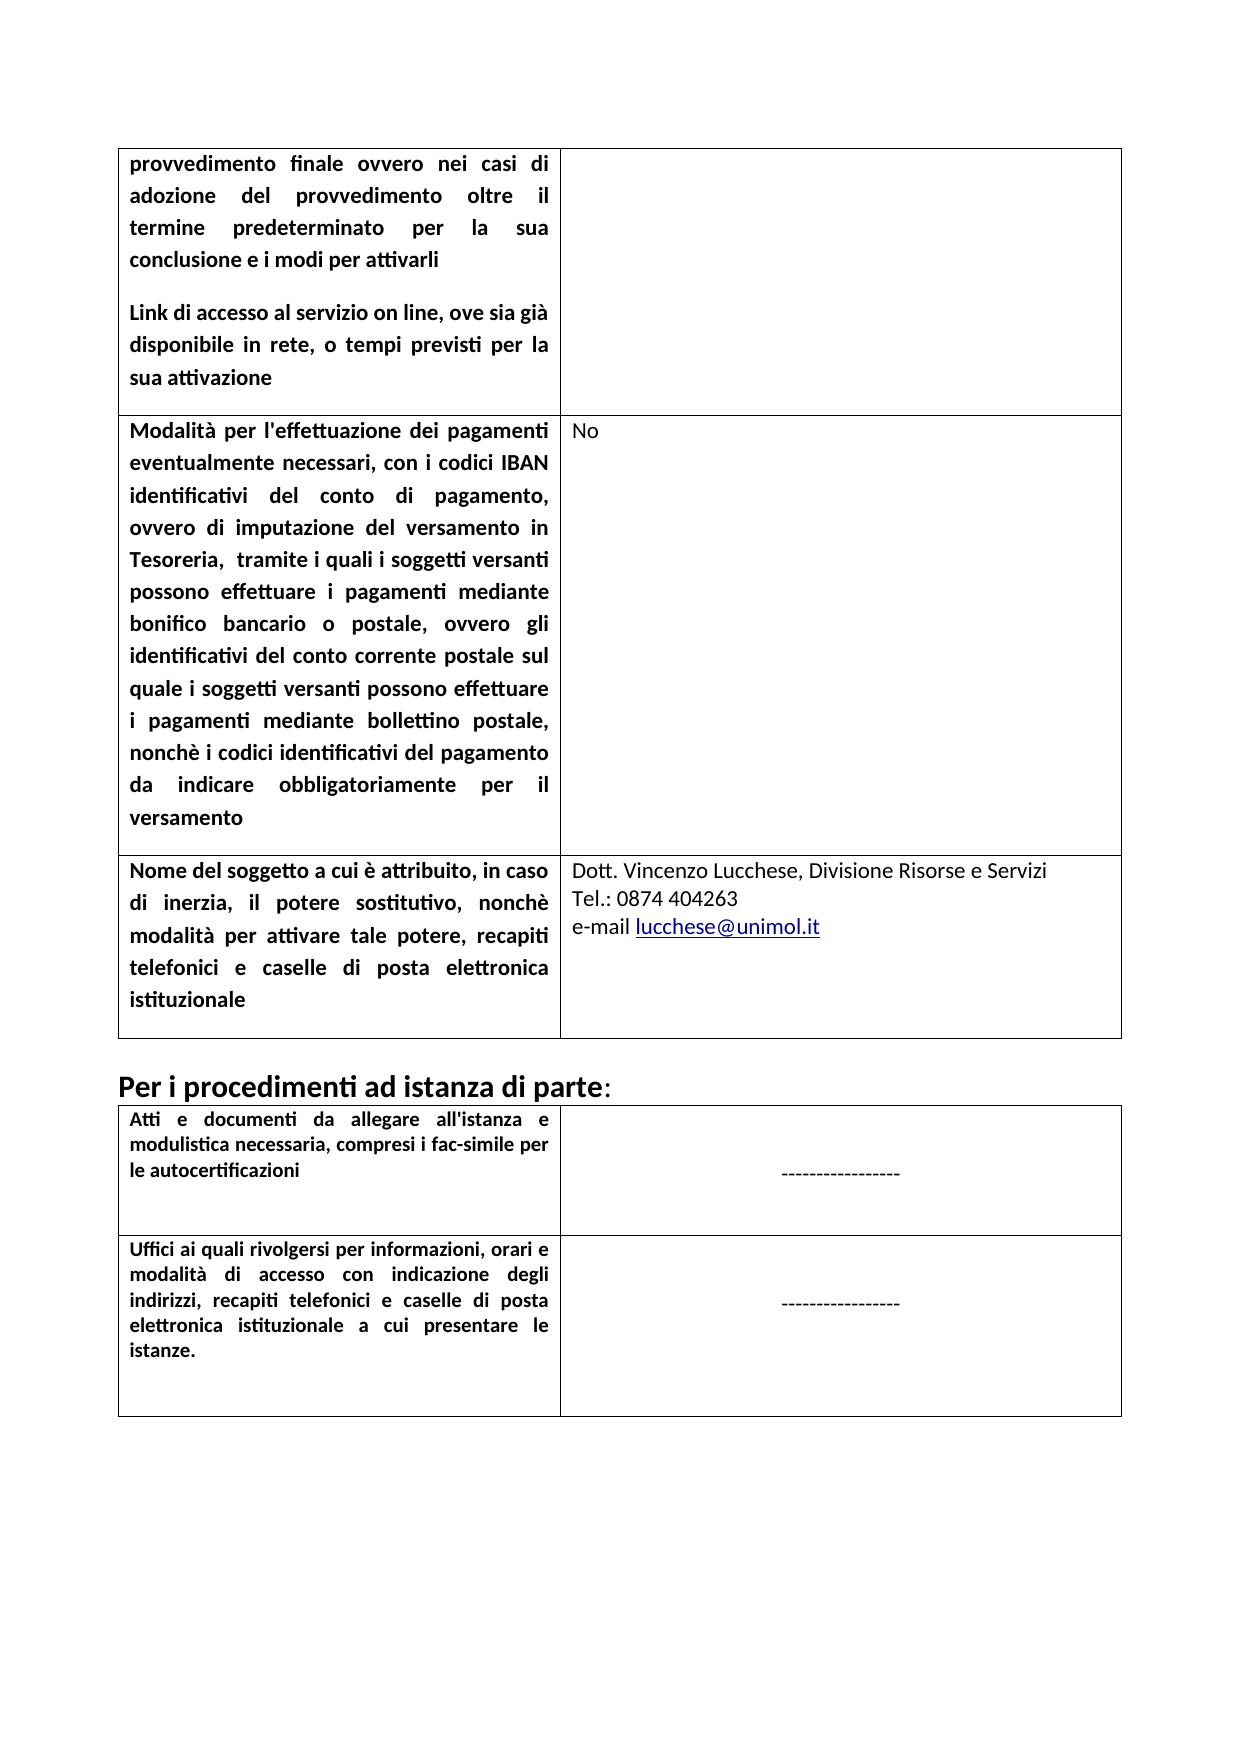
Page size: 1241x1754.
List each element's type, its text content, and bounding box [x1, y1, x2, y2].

table_header ----------------- [561, 1106, 1121, 1235]
table_header Atti e documenti da allegare all'istanza e modulistica necessaria, compresi i fac-simile per le autocertificazioni [119, 1106, 560, 1235]
table_cell Nome del soggetto a cui è attribuito, in caso di inerzia, il potere sostitutivo, nonchè modalità per attivare tale potere, recapiti telefonici e caselle di posta elettronica istituzionale [119, 856, 560, 1038]
table_cell provvedimento finale ovvero nei casi di adozione del provvedimento oltre il termine predeterminato per la sua conclusione e i modi per attivarli Link di accesso al servizio on line, ove sia già disponibile in rete, o tempi previsti per la sua attivazione [119, 149, 560, 415]
table_cell Uffici ai quali rivolgersi per informazioni, orari e modalità di accesso con indicazione degli indirizzi, recapiti telefonici e caselle di posta elettronica istituzionale a cui presentare le istanze. [119, 1236, 560, 1416]
table_cell No [561, 416, 1121, 855]
table_cell Modalità per l'effettuazione dei pagamenti eventualmente necessari, con i codici IBAN identificativi del conto di pagamento, ovvero di imputazione del versamento in Tesoreria, tramite i quali i soggetti versanti possono effettuare i pagamenti mediante bonifico bancario o postale, ovvero gli identificativi del conto corrente postale sul quale i soggetti versanti possono effettuare i pagamenti mediante bollettino postale, nonchè i codici identificativi del pagamento da indicare obbligatoriamente per il versamento [119, 416, 560, 855]
table_cell Dott. Vincenzo Lucchese, Divisione Risorse e Servizi Tel.: 0874 404263 e-mail lucchese@unimol.it [561, 856, 1121, 1038]
table_cell ----------------- [561, 1236, 1121, 1416]
text Per i procedimenti ad istanza di parte: [118, 1067, 1122, 1105]
table_cell [561, 149, 1121, 415]
